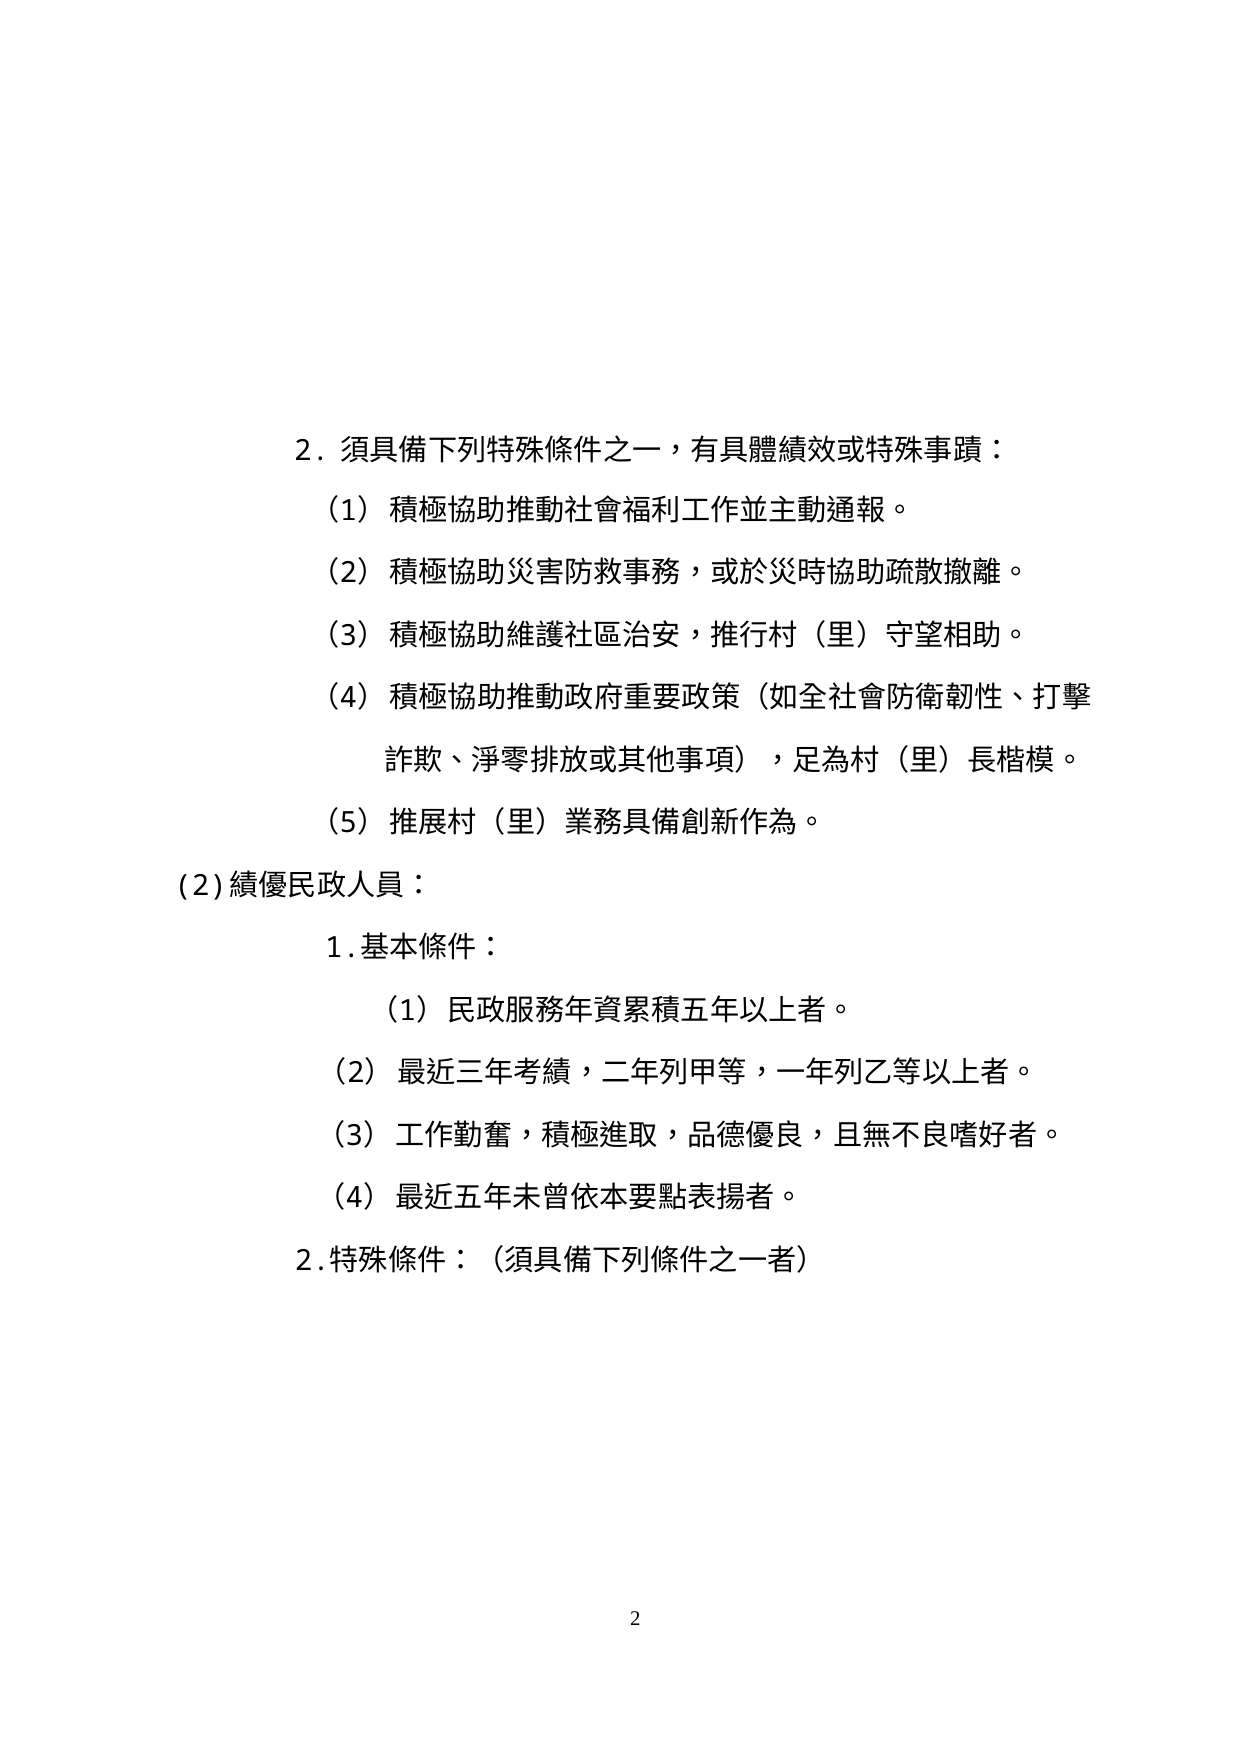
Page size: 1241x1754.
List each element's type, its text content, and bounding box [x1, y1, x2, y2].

list 民政服務年資累積五年以上者。 [369, 966, 1092, 1028]
list 積極協助推動政府重要政策（如全社會防衛韌性、打擊詐欺、淨零排放或其他事項），足為村（里）長楷模。 [310, 653, 1092, 778]
list 最近三年考績，二年列甲等，一年列乙等以上者。 [318, 1028, 1092, 1091]
list 工作勤奮，積極進取，品德優良，且無不良嗜好者。 [316, 1091, 1092, 1153]
text 1.基本條件： [177, 903, 1092, 966]
list 積極協助災害防救事務，或於災時協助疏散撤離。 [310, 528, 1092, 591]
list 最近五年未曾依本要點表揚者。 [316, 1153, 1092, 1216]
text 2. 須具備下列特殊條件之一，有具體績效或特殊事蹟： [177, 403, 1092, 466]
list 推展村（里）業務具備創新作為。 [310, 778, 1092, 841]
list 績優民政人員： [174, 841, 1092, 903]
text 2.特殊條件：（須具備下列條件之一者） [177, 1216, 1092, 1278]
list 積極協助維護社區治安，推行村（里）守望相助。 [310, 591, 1092, 653]
list 積極協助推動社會福利工作並主動通報。 [310, 466, 1092, 528]
